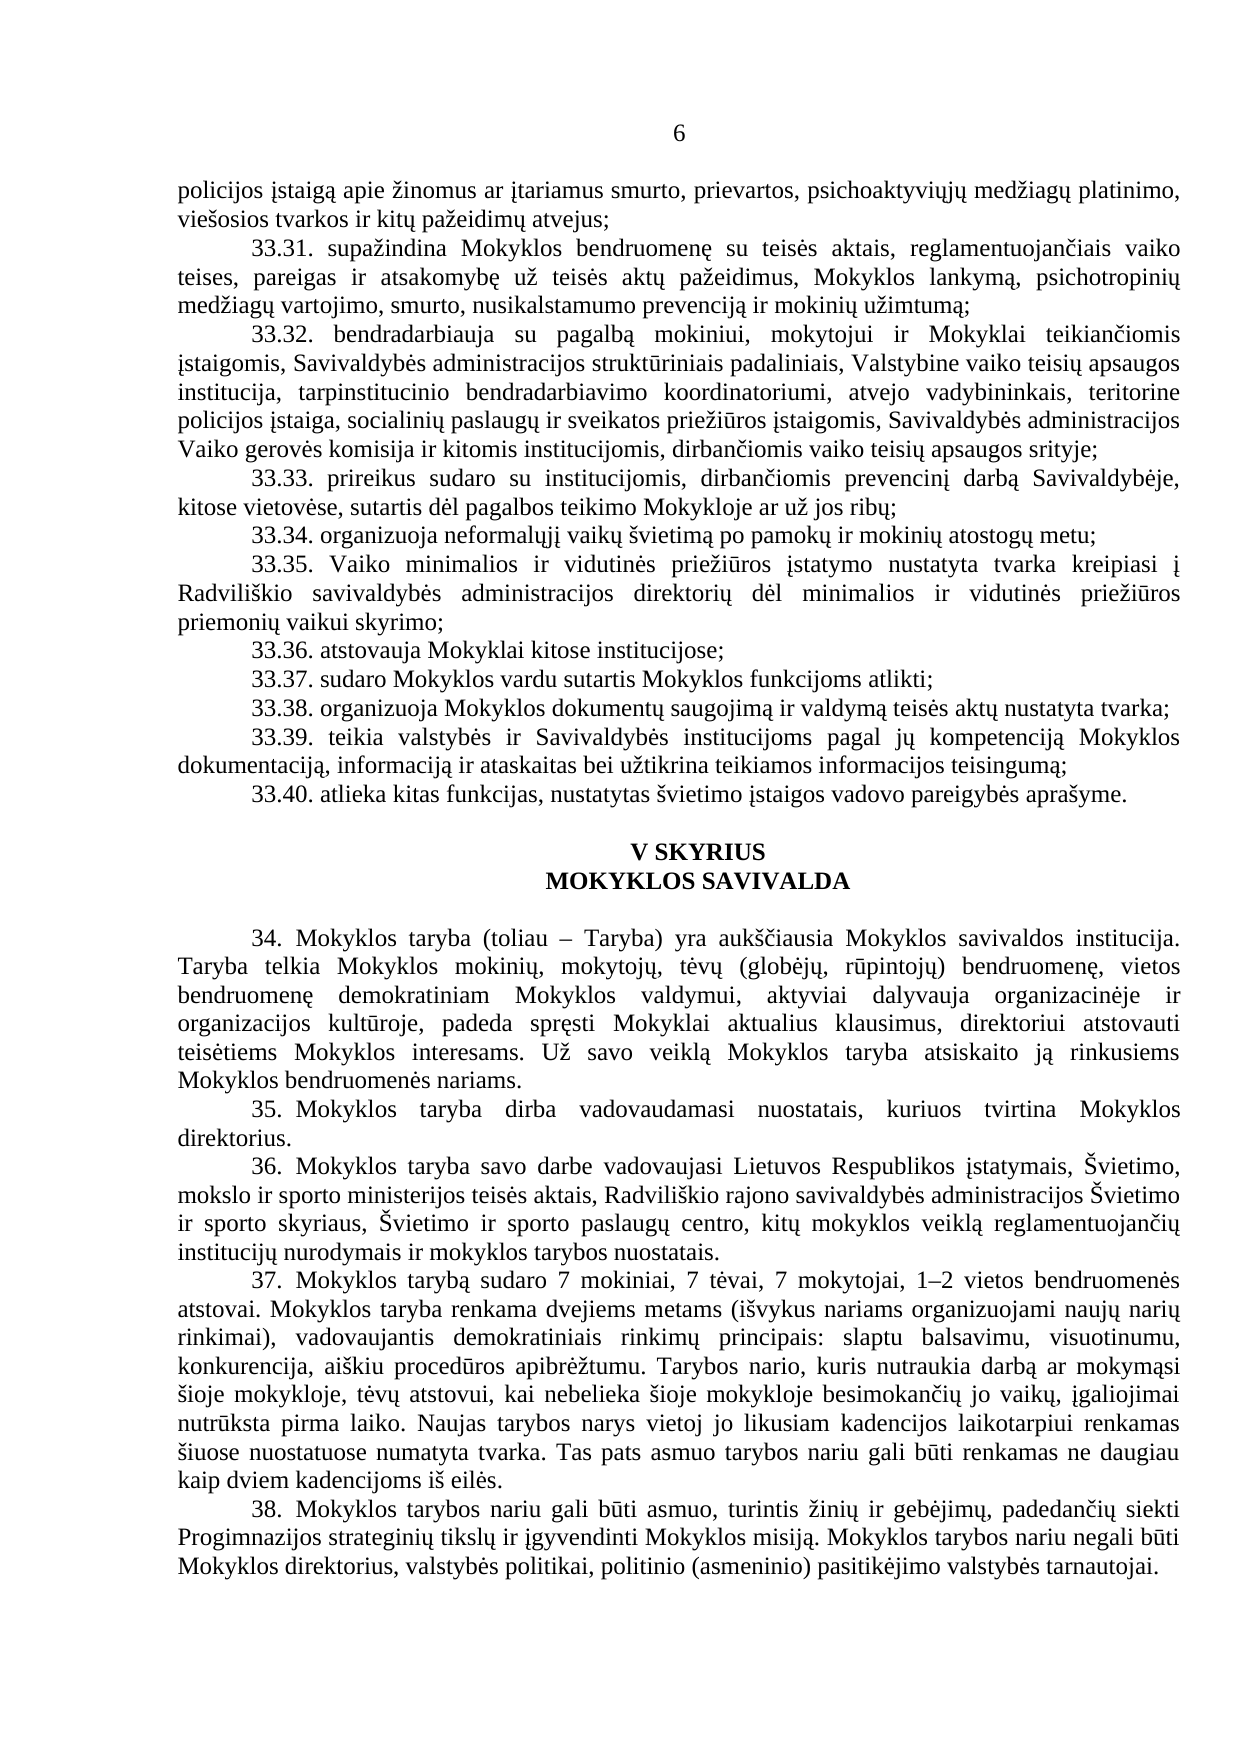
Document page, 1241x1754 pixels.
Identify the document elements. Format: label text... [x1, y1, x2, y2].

text 33.38. organizuoja Mokyklos dokumentų saugojimą ir valdymą teisės aktų nustatyta tvarka; [177, 693, 1181, 722]
text MOKYKLOS SAVIVALDA [214, 866, 1181, 894]
text 33.37. sudaro Mokyklos vardu sutartis Mokyklos funkcijoms atlikti; [177, 664, 1181, 693]
text 35. Mokyklos taryba dirba vadovaudamasi nuostatais, kuriuos tvirtina Mokyklos direktorius. [177, 1094, 1181, 1152]
text 33.33. prireikus sudaro su institucijomis, dirbančiomis prevencinį darbą Savivaldybėje, kitose vietovėse, sutartis dėl pagalbos teikimo Mokykloje ar už jos ribų; [177, 463, 1181, 521]
text 33.40. atlieka kitas funkcijas, nustatytas švietimo įstaigos vadovo pareigybės aprašyme. [177, 779, 1181, 808]
text 33.35. Vaiko minimalios ir vidutinės priežiūros įstatymo nustatyta tvarka kreipiasi į Radviliškio savivaldybės administracijos direktorių dėl minimalios ir vidutinės priežiūros priemonių vaikui skyrimo; [177, 549, 1181, 636]
text 37. Mokyklos tarybą sudaro 7 mokiniai, 7 tėvai, 7 mokytojai, 1–2 vietos bendruomenės atstovai. Mokyklos taryba renkama dvejiems metams (išvykus nariams organizuojami naujų narių rinkimai), vadovaujantis demokratiniais rinkimų principais: slaptu balsavimu, visuotinumu, konkurencija, aiškiu procedūros apibrėžtumu. Tarybos nario, kuris nutraukia darbą ar mokymąsi šioje mokykloje, tėvų atstovui, kai nebelieka šioje mokykloje besimokančių jo vaikų, įgaliojimai nutrūksta pirma laiko. Naujas tarybos narys vietoj jo likusiam kadencijos laikotarpiui renkamas šiuose nuostatuose numatyta tvarka. Tas pats asmuo tarybos nariu gali būti renkamas ne daugiau kaip dviem kadencijoms iš eilės. [177, 1266, 1181, 1494]
text 36. Mokyklos taryba savo darbe vadovaujasi Lietuvos Respublikos įstatymais, Švietimo, mokslo ir sporto ministerijos teisės aktais, Radviliškio rajono savivaldybės administracijos Švietimo ir sporto skyriaus, Švietimo ir sporto paslaugų centro, kitų mokyklos veiklą reglamentuojančių institucijų nurodymais ir mokyklos tarybos nuostatais. [177, 1152, 1181, 1266]
text 33.39. teikia valstybės ir Savivaldybės institucijoms pagal jų kompetenciją Mokyklos dokumentaciją, informaciją ir ataskaitas bei užtikrina teikiamos informacijos teisingumą; [177, 722, 1181, 779]
text 34. Mokyklos taryba (toliau – Taryba) yra aukščiausia Mokyklos savivaldos institucija. Taryba telkia Mokyklos mokinių, mokytojų, tėvų (globėjų, rūpintojų) bendruomenę, vietos bendruomenę demokratiniam Mokyklos valdymui, aktyviai dalyvauja organizacinėje ir organizacijos kultūroje, padeda spręsti Mokyklai aktualius klausimus, direktoriui atstovauti teisėtiems Mokyklos interesams. Už savo veiklą Mokyklos taryba atsiskaito ją rinkusiems Mokyklos bendruomenės nariams. [177, 923, 1181, 1094]
text policijos įstaigą apie žinomus ar įtariamus smurto, prievartos, psichoaktyviųjų medžiagų platinimo, viešosios tvarkos ir kitų pažeidimų atvejus; [177, 176, 1181, 233]
text V SKYRIUS [214, 837, 1181, 866]
text 38. Mokyklos tarybos nariu gali būti asmuo, turintis žinių ir gebėjimų, padedančių siekti Progimnazijos strateginių tikslų ir įgyvendinti Mokyklos misiją. Mokyklos tarybos nariu negali būti Mokyklos direktorius, valstybės politikai, politinio (asmeninio) pasitikėjimo valstybės tarnautojai. [177, 1494, 1181, 1580]
text 33.31. supažindina Mokyklos bendruomenę su teisės aktais, reglamentuojančiais vaiko teises, pareigas ir atsakomybę už teisės aktų pažeidimus, Mokyklos lankymą, psichotropinių medžiagų vartojimo, smurto, nusikalstamumo prevenciją ir mokinių užimtumą; [177, 233, 1181, 319]
text 33.32. bendradarbiauja su pagalbą mokiniui, mokytojui ir Mokyklai teikiančiomis įstaigomis, Savivaldybės administracijos struktūriniais padaliniais, Valstybine vaiko teisių apsaugos institucija, tarpinstitucinio bendradarbiavimo koordinatoriumi, atvejo vadybininkais, teritorine policijos įstaiga, socialinių paslaugų ir sveikatos priežiūros įstaigomis, Savivaldybės administracijos Vaiko gerovės komisija ir kitomis institucijomis, dirbančiomis vaiko teisių apsaugos srityje; [177, 319, 1181, 463]
text 33.36. atstovauja Mokyklai kitose institucijose; [177, 636, 1181, 664]
text 33.34. organizuoja neformalųjį vaikų švietimą po pamokų ir mokinių atostogų metu; [177, 521, 1181, 549]
